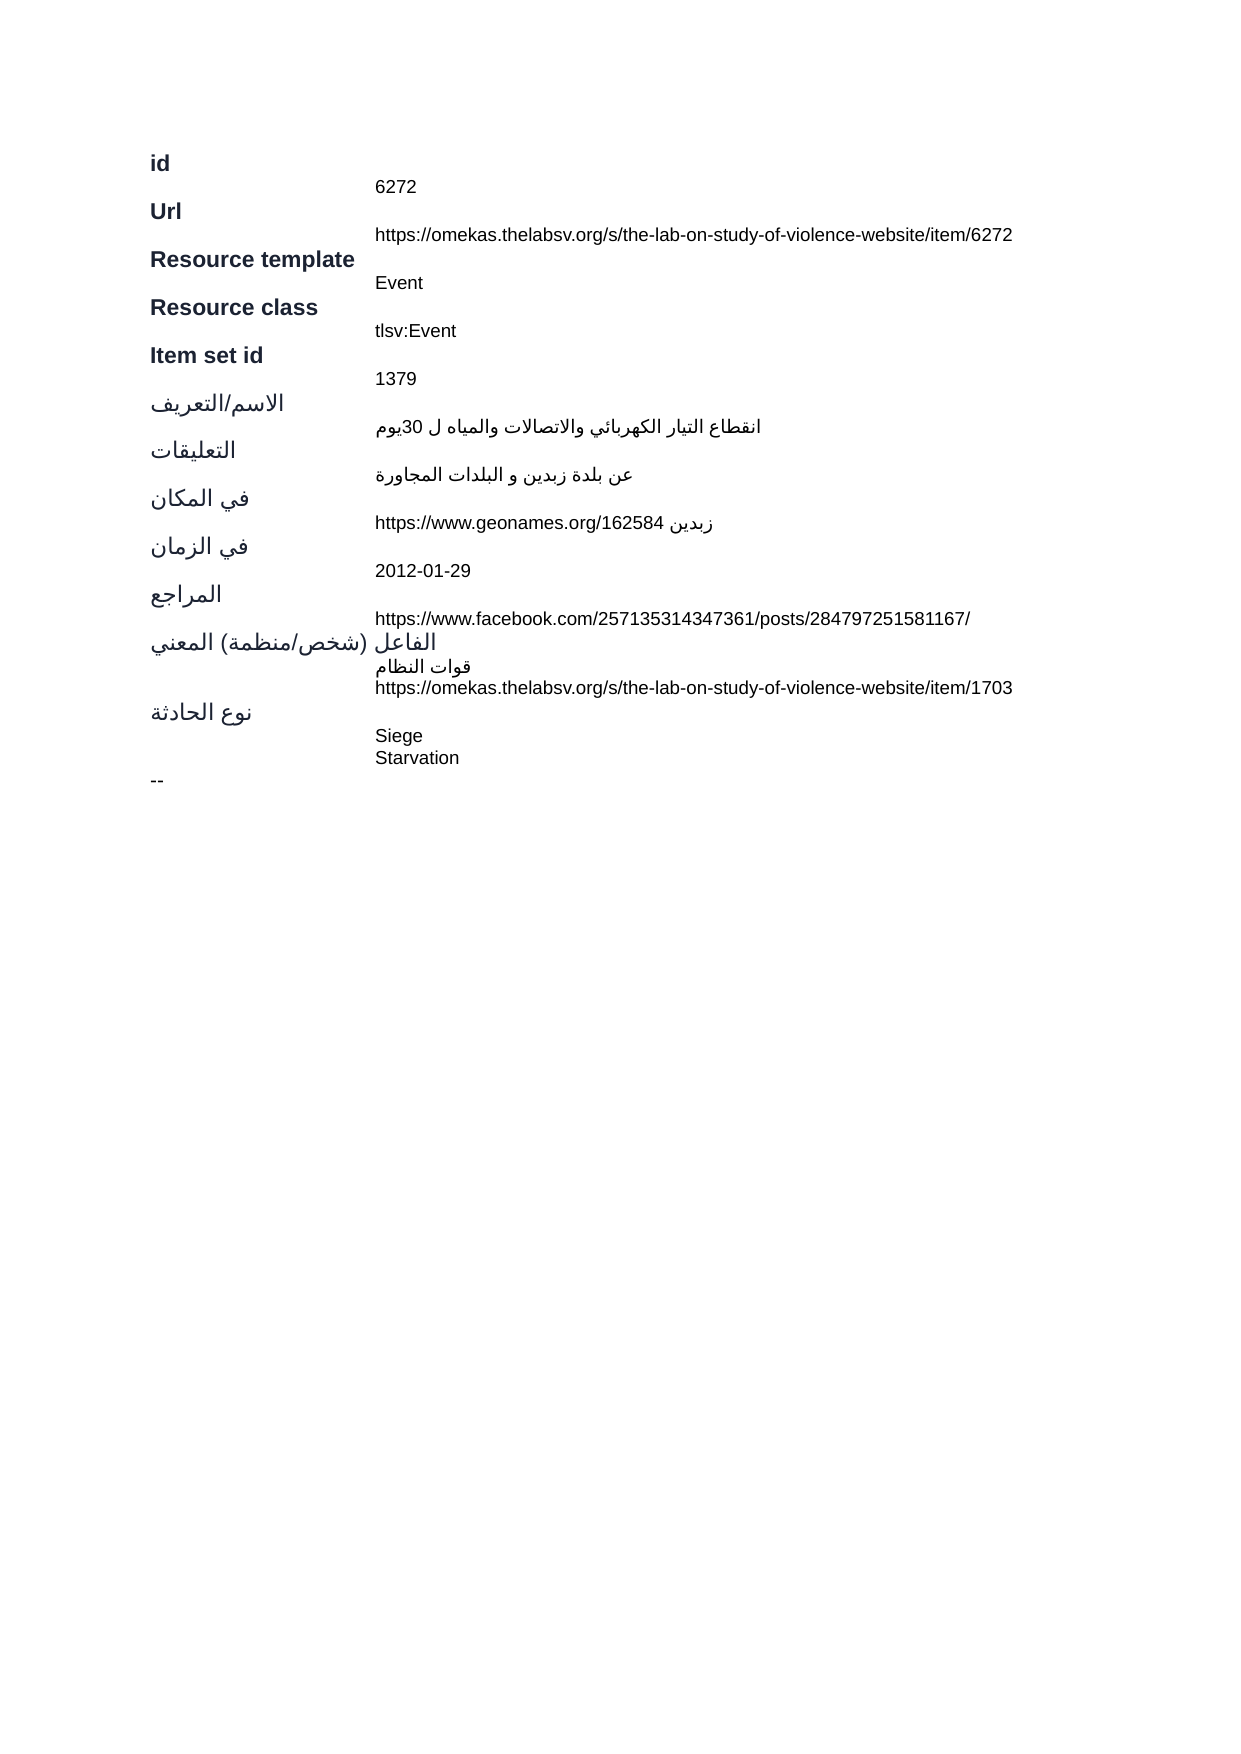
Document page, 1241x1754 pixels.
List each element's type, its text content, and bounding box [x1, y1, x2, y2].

text التعليقات [150, 437, 1090, 464]
text id [150, 150, 1090, 176]
text Resource class [150, 294, 1090, 320]
text https://www.geonames.org/162584 زبدين [375, 512, 1090, 533]
text Event [375, 272, 1090, 294]
text -- [150, 768, 1090, 792]
text قوات النظام [375, 656, 1090, 677]
text 2012-01-29 [375, 560, 1090, 581]
text الاسم/التعريف [150, 389, 1090, 416]
text https://www.facebook.com/257135314347361/posts/284797251581167/ [375, 608, 1090, 629]
text عن بلدة زبدين و البلدات المجاورة [375, 464, 1090, 485]
text نوع الحادثة [150, 699, 1090, 725]
text الفاعل (شخص/منظمة) المعني [150, 629, 1090, 656]
text 6272 [375, 176, 1090, 198]
text 1379 [375, 368, 1090, 389]
text في المكان [150, 485, 1090, 512]
text Url [150, 198, 1090, 224]
text https://omekas.thelabsv.org/s/the-lab-on-study-of-violence-website/item/1703 [375, 677, 1090, 699]
text Item set id [150, 342, 1090, 368]
text Starvation [375, 747, 1090, 768]
text في الزمان [150, 533, 1090, 560]
text انقطاع التيار الكهربائي والاتصالات والمياه ل 30يوم [375, 416, 1090, 437]
text Siege [375, 725, 1090, 747]
text Resource template [150, 246, 1090, 272]
text المراجع [150, 581, 1090, 608]
text tlsv:Event [375, 320, 1090, 342]
text https://omekas.thelabsv.org/s/the-lab-on-study-of-violence-website/item/6272 [375, 224, 1090, 246]
